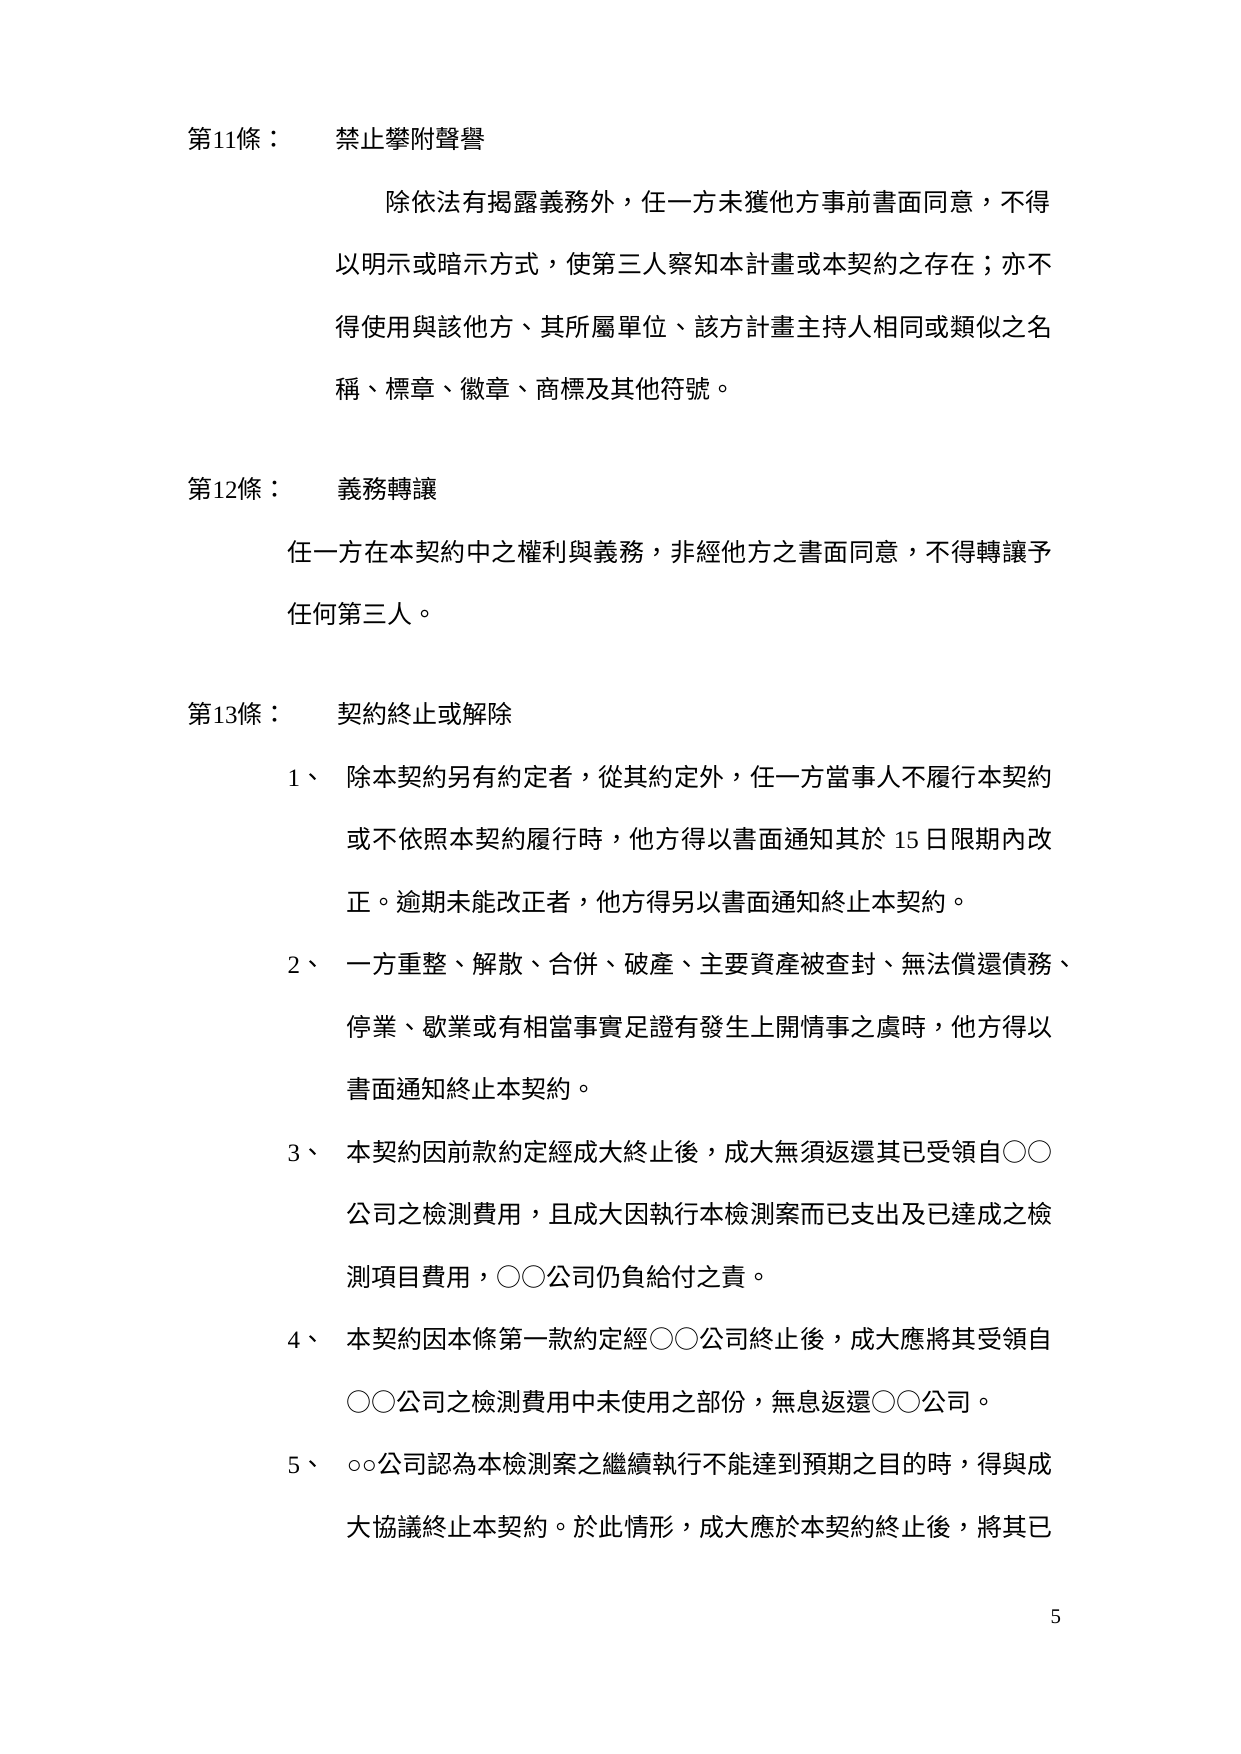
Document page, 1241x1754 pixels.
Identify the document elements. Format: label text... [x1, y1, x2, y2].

text 任一方在本契約中之權利與義務，非經他方之書面同意，不得轉讓予任何第三人。 [287, 509, 1053, 634]
text 除依法有揭露義務外，任一方未獲他方事前書面同意，不得以明示或暗示方式，使第三人察知本計畫或本契約之存在；亦不得使用與該他方、其所屬單位、該方計畫主持人相同或類似之名稱、標章、徽章、商標及其他符號。 [335, 159, 1053, 409]
list 本契約因前款約定經成大終止後，成大無須返還其已受領自○○公司之檢測費用，且成大因執行本檢測案而已支出及已達成之檢測項目費用，○○公司仍負給付之責。 [287, 1109, 1053, 1296]
list 本契約因本條第一款約定經○○公司終止後，成大應將其受領自○○公司之檢測費用中未使用之部份，無息返還○○公司。 [287, 1296, 1053, 1421]
list 契約終止或解除 [187, 671, 1053, 734]
list ○○公司認為本檢測案之繼續執行不能達到預期之目的時，得與成大協議終止本契約。於此情形，成大應於本契約終止後，將其已 [287, 1421, 1053, 1546]
list 除本契約另有約定者，從其約定外，任一方當事人不履行本契約或不依照本契約履行時，他方得以書面通知其於15日限期內改正。逾期未能改正者，他方得另以書面通知終止本契約。 [287, 734, 1053, 921]
list 義務轉讓 [187, 446, 1053, 509]
list 一方重整、解散、合併、破產、主要資產被查封、無法償還債務、停業、歇業或有相當事實足證有發生上開情事之虞時，他方得以書面通知終止本契約。 [287, 921, 1053, 1109]
list 禁止攀附聲譽 [187, 96, 1053, 159]
